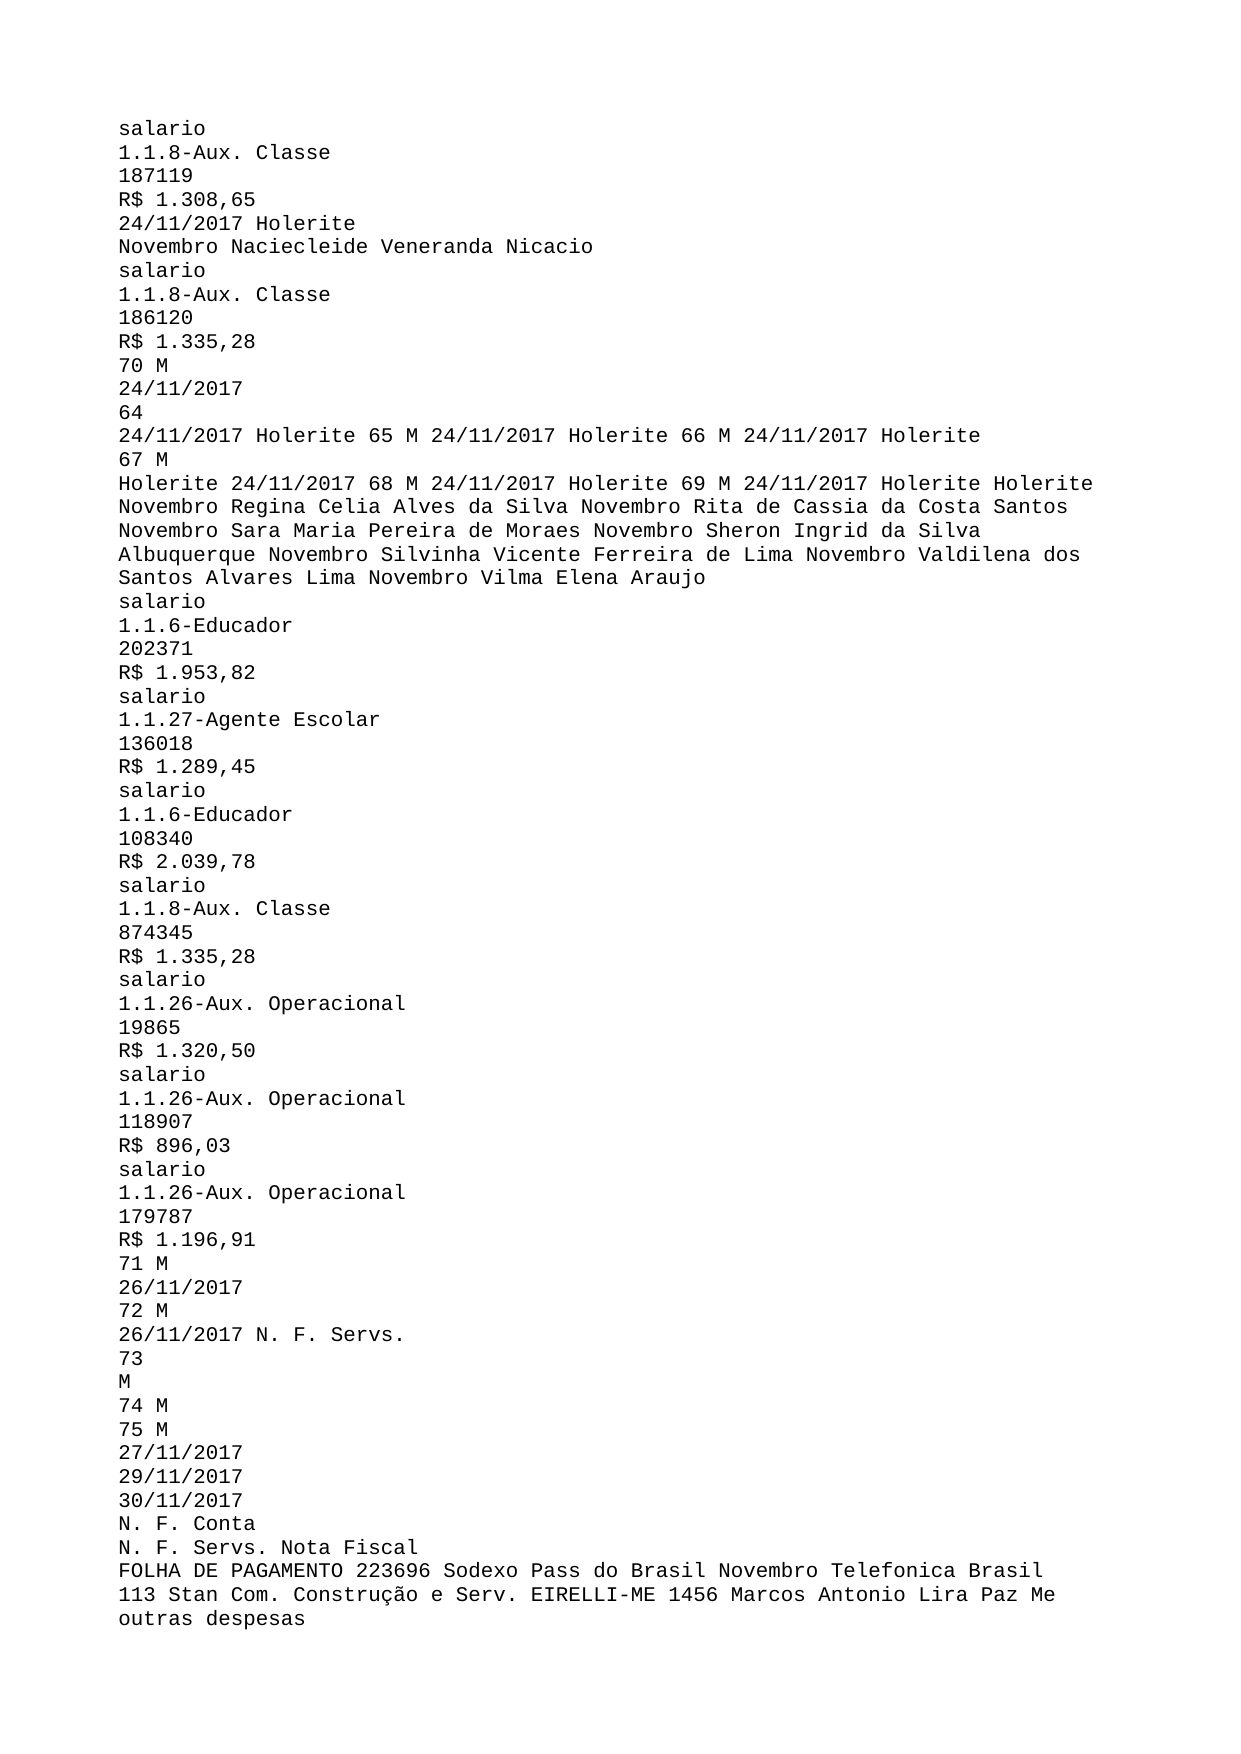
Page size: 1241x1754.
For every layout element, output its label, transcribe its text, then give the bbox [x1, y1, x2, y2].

text N. F. Conta [118, 1513, 1122, 1537]
text 136018 [118, 733, 1122, 757]
text 30/11/2017 [118, 1489, 1122, 1513]
text R$ 1.953,82 [118, 662, 1122, 686]
text salario [118, 1064, 1122, 1088]
text M [118, 1371, 1122, 1395]
text 1.1.8-Aux. Classe [118, 142, 1122, 165]
text 118907 [118, 1111, 1122, 1135]
text 1.1.6-Educador [118, 804, 1122, 827]
text R$ 1.335,28 [118, 946, 1122, 969]
text R$ 1.320,50 [118, 1040, 1122, 1064]
text 1.1.26-Aux. Operacional [118, 993, 1122, 1017]
text 108340 [118, 827, 1122, 851]
text 67 M [118, 449, 1122, 473]
text salario [118, 118, 1122, 142]
text 74 M [118, 1395, 1122, 1419]
text FOLHA DE PAGAMENTO 223696 Sodexo Pass do Brasil Novembro Telefonica Brasil [118, 1561, 1122, 1584]
text 27/11/2017 [118, 1442, 1122, 1466]
text R$ 1.289,45 [118, 757, 1122, 780]
text 72 M [118, 1300, 1122, 1324]
text Novembro Naciecleide Veneranda Nicacio [118, 236, 1122, 260]
text 1.1.6-Educador [118, 615, 1122, 638]
text N. F. Servs. Nota Fiscal [118, 1537, 1122, 1561]
text 24/11/2017 Holerite [118, 213, 1122, 236]
text 71 M [118, 1253, 1122, 1277]
text outras despesas [118, 1608, 1122, 1631]
text 64 [118, 402, 1122, 426]
text salario [118, 875, 1122, 898]
text 179787 [118, 1206, 1122, 1229]
text salario [118, 260, 1122, 284]
text 1.1.8-Aux. Classe [118, 898, 1122, 922]
text 26/11/2017 [118, 1277, 1122, 1300]
text 75 M [118, 1419, 1122, 1442]
text salario [118, 591, 1122, 615]
text salario [118, 969, 1122, 993]
text Novembro Regina Celia Alves da Silva Novembro Rita de Cassia da Costa Santos Novembro Sara Maria Pereira de Moraes Novembro Sheron Ingrid da Silva Albuquerque Novembro Silvinha Vicente Ferreira de Lima Novembro Valdilena dos Santos Alvares Lima Novembro Vilma Elena Araujo [118, 496, 1122, 591]
text R$ 2.039,78 [118, 851, 1122, 875]
text 29/11/2017 [118, 1466, 1122, 1489]
text R$ 1.335,28 [118, 331, 1122, 354]
text Holerite 24/11/2017 68 M 24/11/2017 Holerite 69 M 24/11/2017 Holerite Holerite [118, 473, 1122, 496]
text 1.1.26-Aux. Operacional [118, 1088, 1122, 1111]
text R$ 1.196,91 [118, 1229, 1122, 1253]
text 202371 [118, 638, 1122, 662]
text salario [118, 1158, 1122, 1182]
text R$ 1.308,65 [118, 189, 1122, 213]
text salario [118, 780, 1122, 804]
text 26/11/2017 N. F. Servs. [118, 1324, 1122, 1348]
text 70 M [118, 354, 1122, 378]
text 73 [118, 1348, 1122, 1371]
text 874345 [118, 922, 1122, 946]
text 113 Stan Com. Construção e Serv. EIRELLI-ME 1456 Marcos Antonio Lira Paz Me [118, 1584, 1122, 1608]
text R$ 896,03 [118, 1135, 1122, 1158]
text 1.1.26-Aux. Operacional [118, 1182, 1122, 1206]
text 24/11/2017 [118, 378, 1122, 402]
text 1.1.27-Agente Escolar [118, 709, 1122, 733]
text 187119 [118, 165, 1122, 189]
text 24/11/2017 Holerite 65 M 24/11/2017 Holerite 66 M 24/11/2017 Holerite [118, 426, 1122, 449]
text 19865 [118, 1017, 1122, 1040]
text 186120 [118, 307, 1122, 331]
text salario [118, 686, 1122, 709]
text 1.1.8-Aux. Classe [118, 284, 1122, 307]
